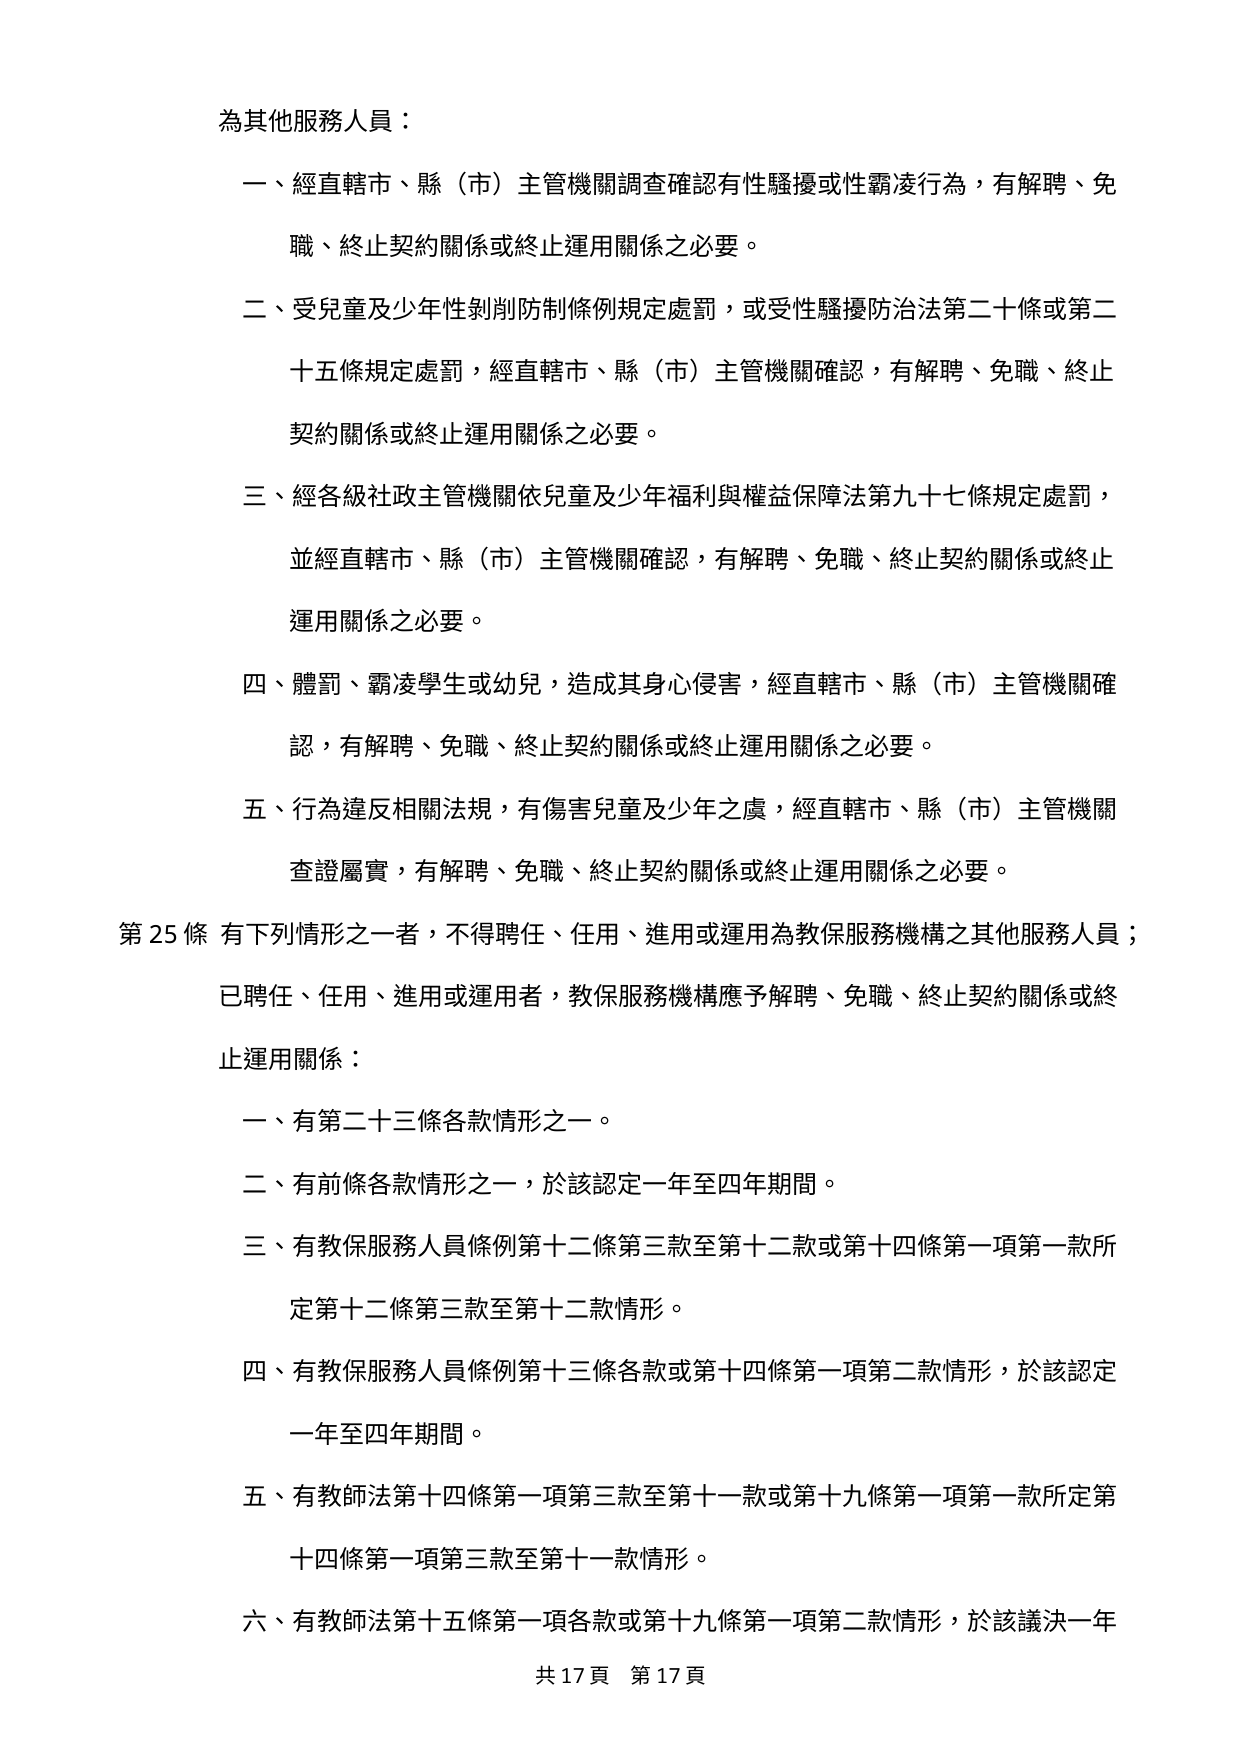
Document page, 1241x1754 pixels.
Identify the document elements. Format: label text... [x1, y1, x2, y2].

text 五、行為違反相關法規，有傷害兒童及少年之虞，經直轄市、縣（市）主管機關查證屬實，有解聘、免職、終止契約關係或終止運用關係之必要。 [242, 766, 1122, 891]
text 一、經直轄市、縣（市）主管機關調查確認有性騷擾或性霸凌行為，有解聘、免職、終止契約關係或終止運用關係之必要。 [242, 141, 1122, 266]
text 五、有教師法第十四條第一項第三款至第十一款或第十九條第一項第一款所定第十四條第一項第三款至第十一款情形。 [242, 1453, 1122, 1578]
text 二、受兒童及少年性剝削防制條例規定處罰，或受性騷擾防治法第二十條或第二十五條規定處罰，經直轄市、縣（市）主管機關確認，有解聘、免職、終止契約關係或終止運用關係之必要。 [242, 266, 1122, 453]
text 第25條 有下列情形之一者，不得聘任、任用、進用或運用為教保服務機構之其他服務人員；已聘任、任用、進用或運用者，教保服務機構應予解聘、免職、終止契約關係或終止運用關係： [118, 891, 1122, 1078]
text 四、有教保服務人員條例第十三條各款或第十四條第一項第二款情形，於該認定一年至四年期間。 [242, 1328, 1122, 1453]
text 六、有教師法第十五條第一項各款或第十九條第一項第二款情形，於該議決一年 [242, 1578, 1122, 1641]
text 一、有第二十三條各款情形之一。 [242, 1078, 1122, 1141]
text 三、經各級社政主管機關依兒童及少年福利與權益保障法第九十七條規定處罰，並經直轄市、縣（市）主管機關確認，有解聘、免職、終止契約關係或終止運用關係之必要。 [242, 453, 1122, 641]
text 三、有教保服務人員條例第十二條第三款至第十二款或第十四條第一項第一款所定第十二條第三款至第十二款情形。 [242, 1203, 1122, 1328]
text 為其他服務人員： [118, 78, 1122, 141]
text 二、有前條各款情形之一，於該認定一年至四年期間。 [242, 1141, 1122, 1203]
text 四、體罰、霸凌學生或幼兒，造成其身心侵害，經直轄市、縣（市）主管機關確認，有解聘、免職、終止契約關係或終止運用關係之必要。 [242, 641, 1122, 766]
